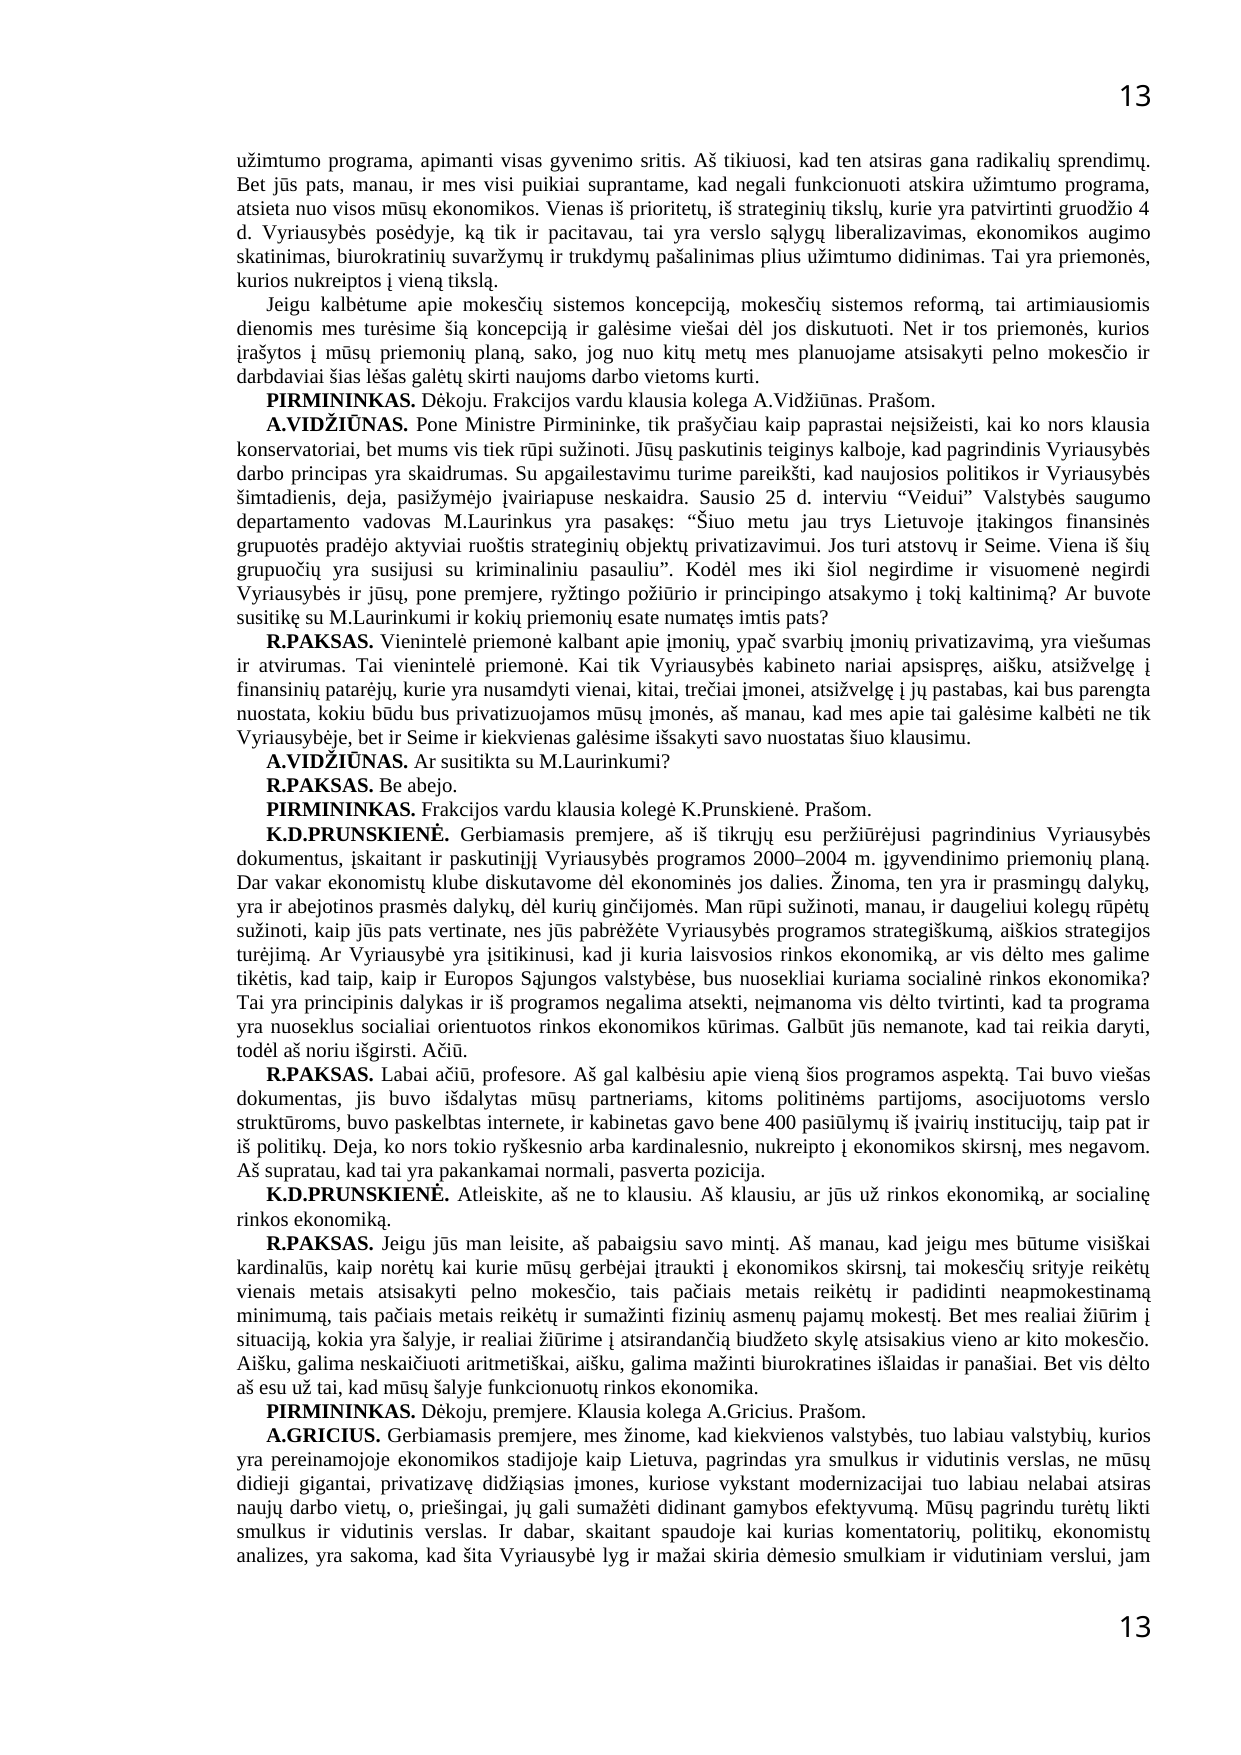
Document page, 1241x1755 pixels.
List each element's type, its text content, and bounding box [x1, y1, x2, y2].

text R.PAKSAS. Be abejo. [236, 773, 1152, 797]
text PIRMININKAS. Dėkoju. Frakcijos vardu klausia kolega A.Vidžiūnas. Prašom. [236, 388, 1152, 412]
text Jeigu kalbėtume apie mokesčių sistemos koncepciją, mokesčių sistemos reformą, tai artimiausiomis dienomis mes turėsime šią koncepciją ir galėsime viešai dėl jos diskutuoti. Net ir tos priemonės, kurios įrašytos į mūsų priemonių planą, sako, jog nuo kitų metų mes planuojame atsisakyti pelno mokesčio ir darbdaviai šias lėšas galėtų skirti naujoms darbo vietoms kurti. [236, 292, 1152, 388]
text A.VIDŽIŪNAS. Ar susitikta su M.Laurinkumi? [236, 749, 1152, 773]
text R.PAKSAS. Labai ačiū, profesore. Aš gal kalbėsiu apie vieną šios programos aspektą. Tai buvo viešas dokumentas, jis buvo išdalytas mūsų partneriams, kitoms politinėms partijoms, asocijuotoms verslo struktūroms, buvo paskelbtas internete, ir kabinetas gavo bene 400 pasiūlymų iš įvairių institucijų, taip pat ir iš politikų. Deja, ko nors tokio ryškesnio arba kardinalesnio, nukreipto į ekonomikos skirsnį, mes negavom. Aš supratau, kad tai yra pakankamai normali, pasverta pozicija. [236, 1062, 1152, 1182]
text A.GRICIUS. Gerbiamasis premjere, mes žinome, kad kiekvienos valstybės, tuo labiau valstybių, kurios yra pereinamojoje ekonomikos stadijoje kaip Lietuva, pagrindas yra smulkus ir vidutinis verslas, ne mūsų didieji gigantai, privatizavę didžiąsias įmones, kuriose vykstant modernizacijai tuo labiau nelabai atsiras naujų darbo vietų, o, priešingai, jų gali sumažėti didinant gamybos efektyvumą. Mūsų pagrindu turėtų likti smulkus ir vidutinis verslas. Ir dabar, skaitant spaudoje kai kurias komentatorių, politikų, ekonomistų analizes, yra sakoma, kad šita Vyriausybė lyg ir mažai skiria dėmesio smulkiam ir vidutiniam verslui, jam [236, 1423, 1152, 1567]
text A.VIDŽIŪNAS. Pone Ministre Pirmininke, tik prašyčiau kaip paprastai neįsižeisti, kai ko nors klausia konservatoriai, bet mums vis tiek rūpi sužinoti. Jūsų paskutinis teiginys kalboje, kad pagrindinis Vyriausybės darbo principas yra skaidrumas. Su apgailestavimu turime pareikšti, kad naujosios politikos ir Vyriausybės šimtadienis, deja, pasižymėjo įvairiapuse neskaidra. Sausio 25 d. interviu “Veidui” Valstybės saugumo departamento vadovas M.Laurinkus yra pasakęs: “Šiuo metu jau trys Lietuvoje įtakingos finansinės grupuotės pradėjo aktyviai ruoštis strateginių objektų privatizavimui. Jos turi atstovų ir Seime. Viena iš šių grupuočių yra susijusi su kriminaliniu pasauliu”. Kodėl mes iki šiol negirdime ir visuomenė negirdi Vyriausybės ir jūsų, pone premjere, ryžtingo požiūrio ir principingo atsakymo į tokį kaltinimą? Ar buvote susitikę su M.Laurinkumi ir kokių priemonių esate numatęs imtis pats? [236, 412, 1152, 629]
text PIRMININKAS. Frakcijos vardu klausia kolegė K.Prunskienė. Prašom. [236, 797, 1152, 821]
text PIRMININKAS. Dėkoju, premjere. Klausia kolega A.Gricius. Prašom. [236, 1399, 1152, 1423]
text R.PAKSAS. Jeigu jūs man leisite, aš pabaigsiu savo mintį. Aš manau, kad jeigu mes būtume visiškai kardinalūs, kaip norėtų kai kurie mūsų gerbėjai įtraukti į ekonomikos skirsnį, tai mokesčių srityje reikėtų vienais metais atsisakyti pelno mokesčio, tais pačiais metais reikėtų ir padidinti neapmokestinamą minimumą, tais pačiais metais reikėtų ir sumažinti fizinių asmenų pajamų mokestį. Bet mes realiai žiūrim į situaciją, kokia yra šalyje, ir realiai žiūrime į atsirandančią biudžeto skylę atsisakius vieno ar kito mokesčio. Aišku, galima neskaičiuoti aritmetiškai, aišku, galima mažinti biurokratines išlaidas ir panašiai. Bet vis dėlto aš esu už tai, kad mūsų šalyje funkcionuotų rinkos ekonomika. [236, 1231, 1152, 1399]
text K.D.PRUNSKIENĖ. Atleiskite, aš ne to klausiu. Aš klausiu, ar jūs už rinkos ekonomiką, ar socialinę rinkos ekonomiką. [236, 1182, 1152, 1231]
text K.D.PRUNSKIENĖ. Gerbiamasis premjere, aš iš tikrųjų esu peržiūrėjusi pagrindinius Vyriausybės dokumentus, įskaitant ir paskutinįjį Vyriausybės programos 2000–2004 m. įgyvendinimo priemonių planą. Dar vakar ekonomistų klube diskutavome dėl ekonominės jos dalies. Žinoma, ten yra ir prasmingų dalykų, yra ir abejotinos prasmės dalykų, dėl kurių ginčijomės. Man rūpi sužinoti, manau, ir daugeliui kolegų rūpėtų sužinoti, kaip jūs pats vertinate, nes jūs pabrėžėte Vyriausybės programos strategiškumą, aiškios strategijos turėjimą. Ar Vyriausybė yra įsitikinusi, kad ji kuria laisvosios rinkos ekonomiką, ar vis dėlto mes galime tikėtis, kad taip, kaip ir Europos Sąjungos valstybėse, bus nuosekliai kuriama socialinė rinkos ekonomika? Tai yra principinis dalykas ir iš programos negalima atsekti, neįmanoma vis dėlto tvirtinti, kad ta programa yra nuoseklus socialiai orientuotos rinkos ekonomikos kūrimas. Galbūt jūs nemanote, kad tai reikia daryti, todėl aš noriu išgirsti. Ačiū. [236, 821, 1152, 1062]
text R.PAKSAS. Vienintelė priemonė kalbant apie įmonių, ypač svarbių įmonių privatizavimą, yra viešumas ir atvirumas. Tai vienintelė priemonė. Kai tik Vyriausybės kabineto nariai apsispręs, aišku, atsižvelgę į finansinių patarėjų, kurie yra nusamdyti vienai, kitai, trečiai įmonei, atsižvelgę į jų pastabas, kai bus parengta nuostata, kokiu būdu bus privatizuojamos mūsų įmonės, aš manau, kad mes apie tai galėsime kalbėti ne tik Vyriausybėje, bet ir Seime ir kiekvienas galėsime išsakyti savo nuostatas šiuo klausimu. [236, 629, 1152, 749]
text užimtumo programa, apimanti visas gyvenimo sritis. Aš tikiuosi, kad ten atsiras gana radikalių sprendimų. Bet jūs pats, manau, ir mes visi puikiai suprantame, kad negali funkcionuoti atskira užimtumo programa, atsieta nuo visos mūsų ekonomikos. Vienas iš prioritetų, iš strateginių tikslų, kurie yra patvirtinti gruodžio 4 d. Vyriausybės posėdyje, ką tik ir pacitavau, tai yra verslo sąlygų liberalizavimas, ekonomikos augimo skatinimas, biurokratinių suvaržymų ir trukdymų pašalinimas plius užimtumo didinimas. Tai yra priemonės, kurios nukreiptos į vieną tikslą. [236, 148, 1152, 292]
